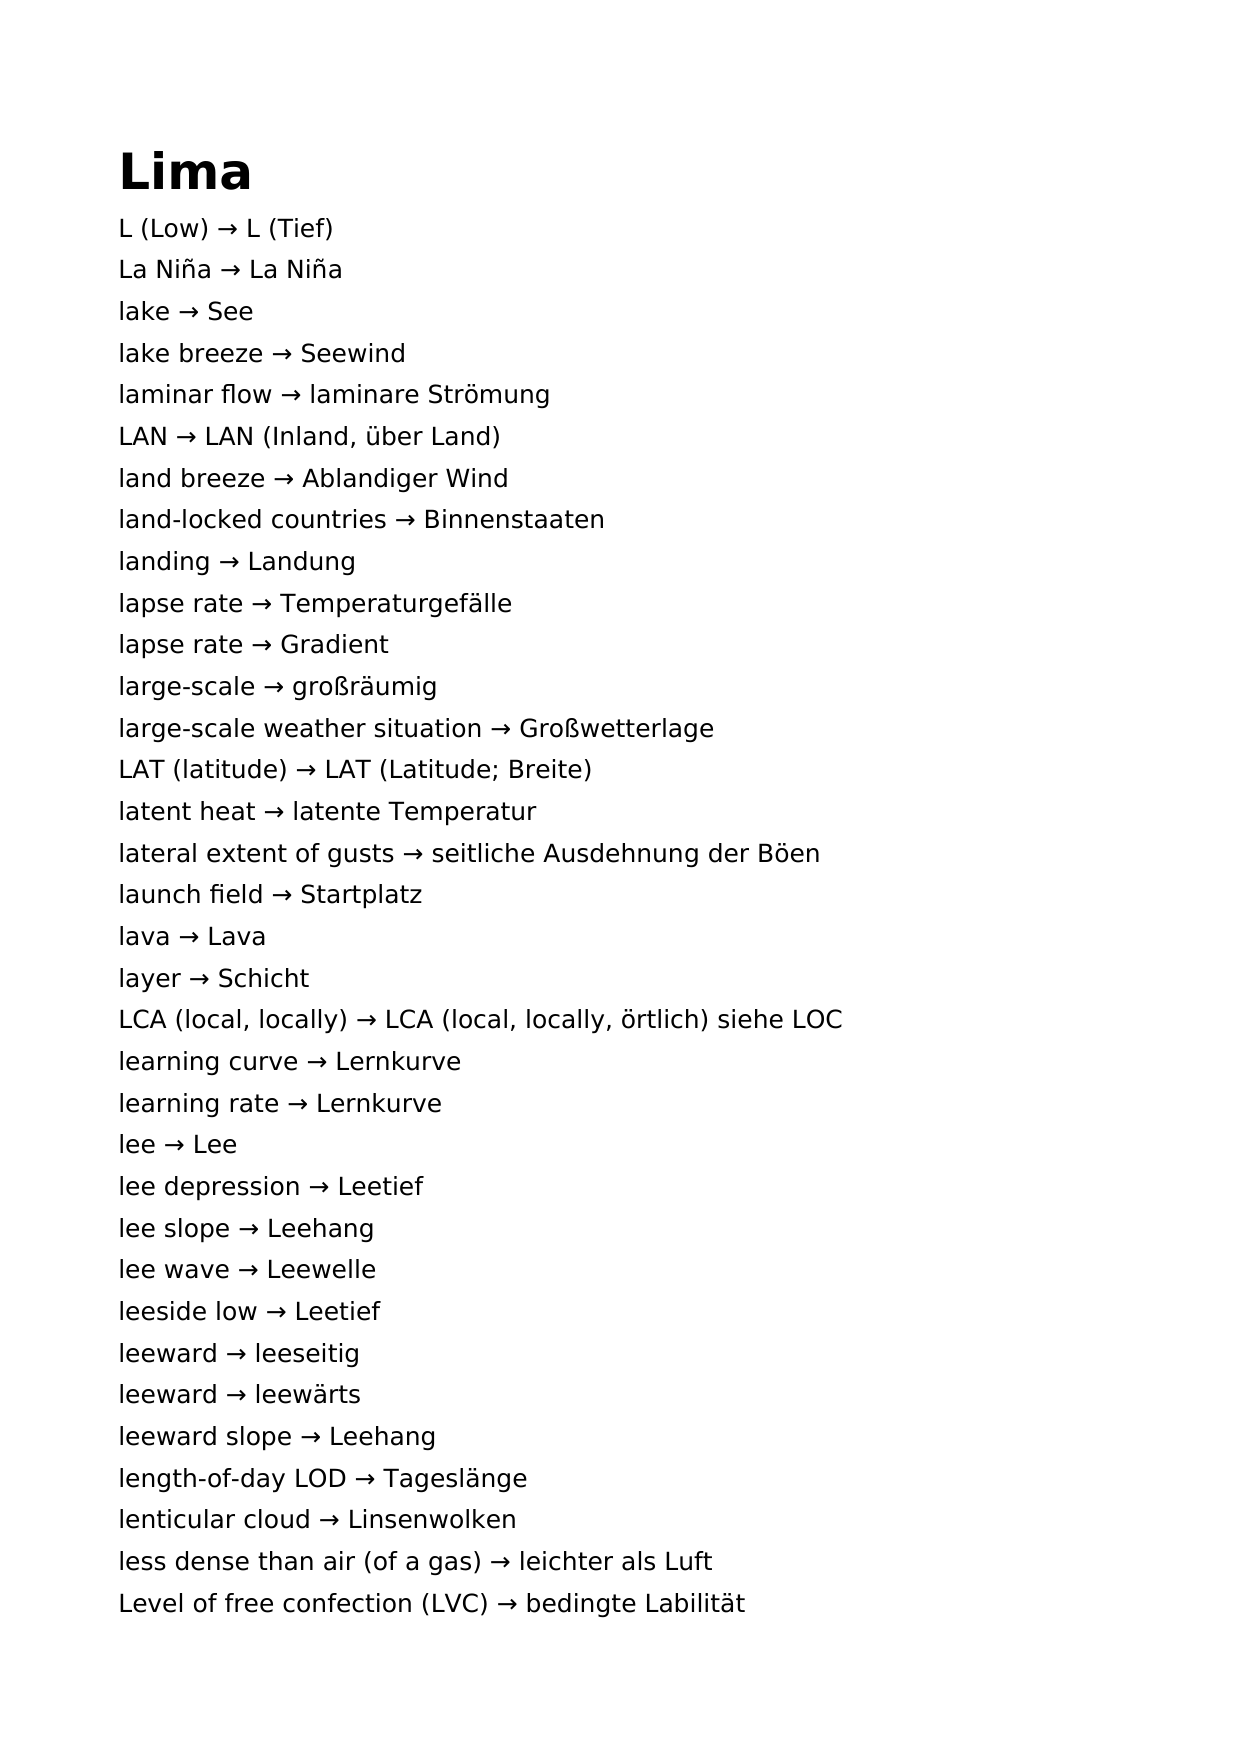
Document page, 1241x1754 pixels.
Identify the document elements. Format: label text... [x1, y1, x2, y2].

text length-of-day LOD → Tageslänge [118, 1464, 1122, 1493]
text lake breeze → Seewind [118, 339, 1122, 368]
text large-scale → großräumig [118, 672, 1122, 701]
text lee wave → Leewelle [118, 1256, 1122, 1285]
text land-locked countries → Binnenstaaten [118, 506, 1122, 535]
text lee → Lee [118, 1131, 1122, 1160]
text leeward → leewärts [118, 1381, 1122, 1410]
text latent heat → latente Temperatur [118, 797, 1122, 826]
text L (Low) → L (Tief) [118, 214, 1122, 243]
text landing → Landung [118, 547, 1122, 576]
text LAT (latitude) → LAT (Latitude; Breite) [118, 756, 1122, 785]
text Level of free confection (LVC) → bedingte Labilität [118, 1589, 1122, 1618]
text lapse rate → Temperaturgefälle [118, 589, 1122, 618]
text LCA (local, locally) → LCA (local, locally, örtlich) siehe LOC [118, 1006, 1122, 1035]
text learning rate → Lernkurve [118, 1089, 1122, 1118]
text lee slope → Leehang [118, 1214, 1122, 1243]
text leeside low → Leetief [118, 1297, 1122, 1326]
text laminar flow → laminare Strömung [118, 381, 1122, 410]
subtitle Lima [118, 143, 1122, 201]
text less dense than air (of a gas) → leichter als Luft [118, 1547, 1122, 1576]
text lake → See [118, 297, 1122, 326]
text lava → Lava [118, 922, 1122, 951]
text launch field → Startplatz [118, 881, 1122, 910]
text learning curve → Lernkurve [118, 1047, 1122, 1076]
text LAN → LAN (Inland, über Land) [118, 422, 1122, 451]
text lapse rate → Gradient [118, 631, 1122, 660]
text lee depression → Leetief [118, 1172, 1122, 1201]
text land breeze → Ablandiger Wind [118, 464, 1122, 493]
text layer → Schicht [118, 964, 1122, 993]
text leeward slope → Leehang [118, 1422, 1122, 1451]
text lateral extent of gusts → seitliche Ausdehnung der Böen [118, 839, 1122, 868]
text lenticular cloud → Linsenwolken [118, 1506, 1122, 1535]
text leeward → leeseitig [118, 1339, 1122, 1368]
text La Niña → La Niña [118, 256, 1122, 285]
text large-scale weather situation → Großwetterlage [118, 714, 1122, 743]
